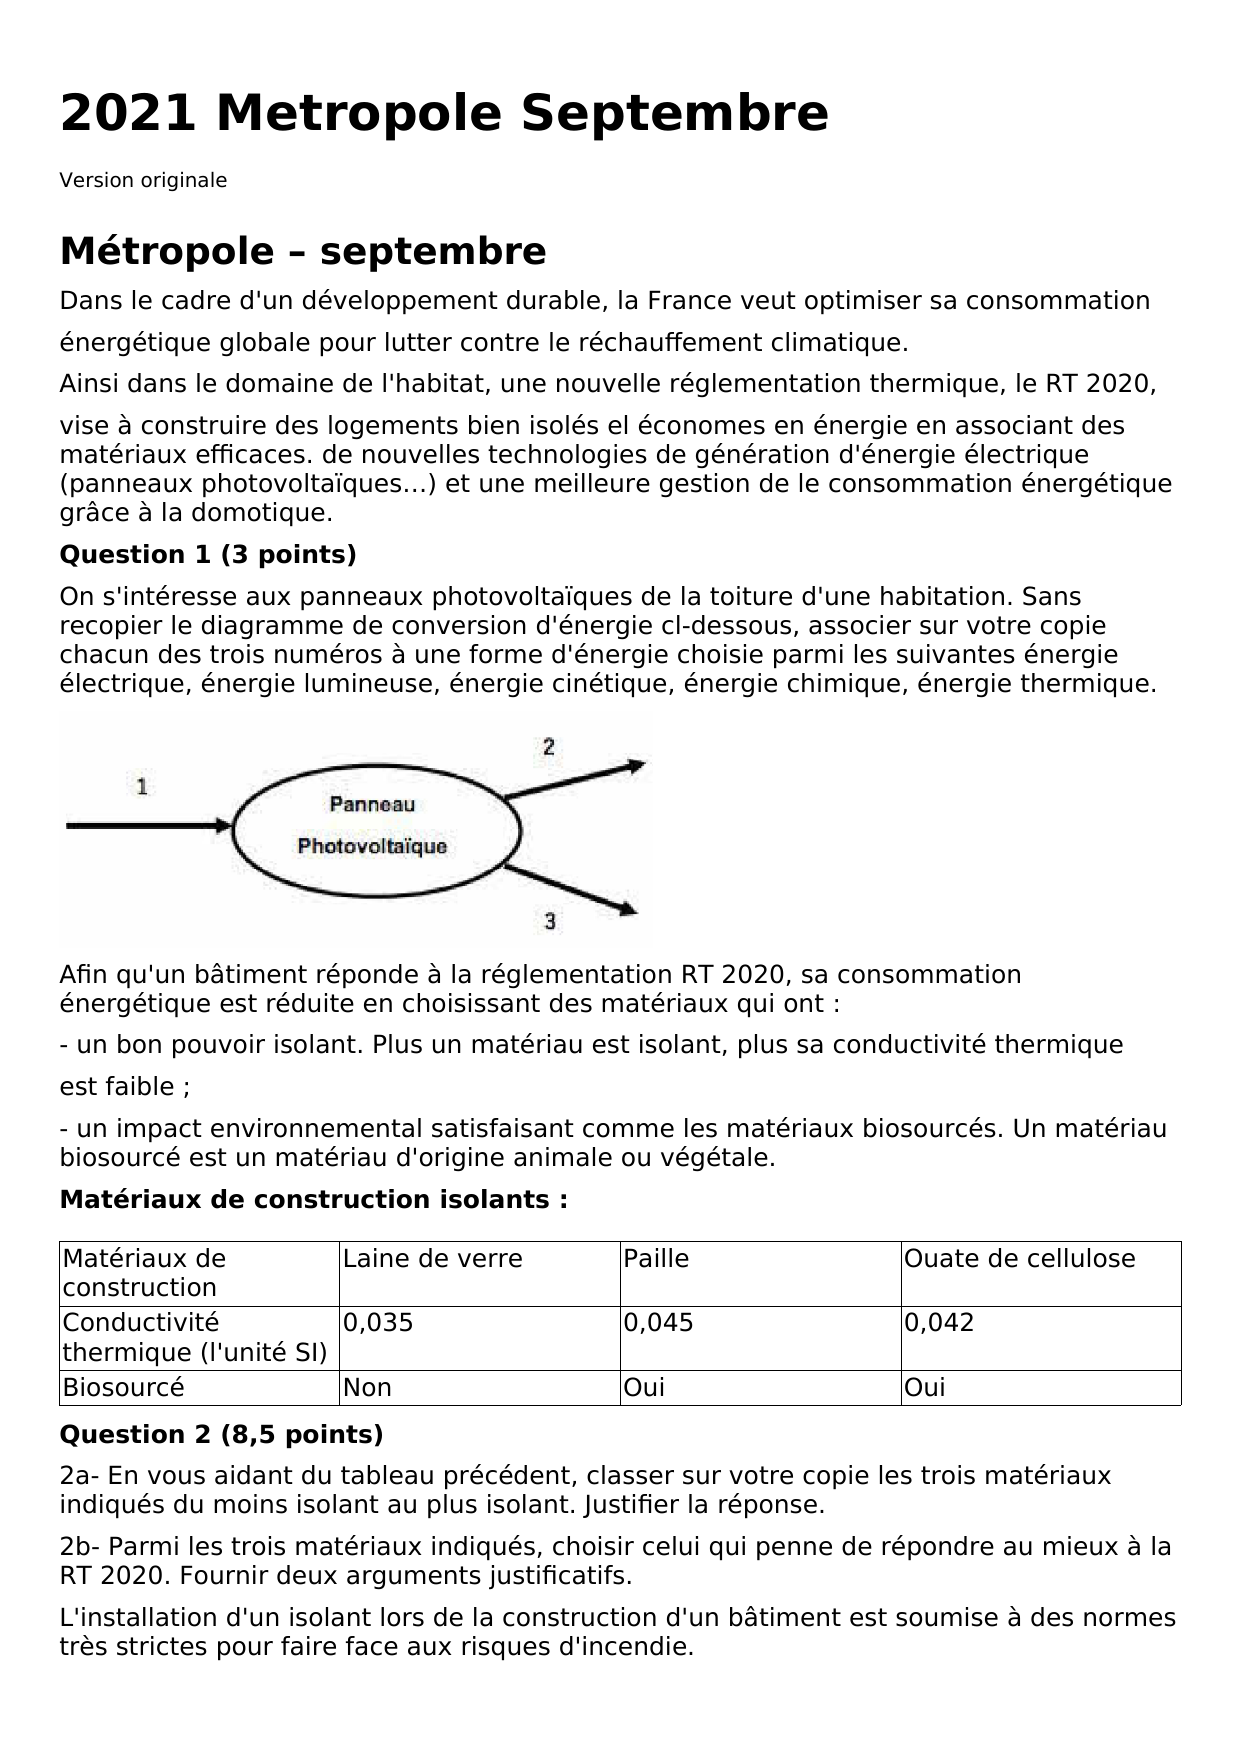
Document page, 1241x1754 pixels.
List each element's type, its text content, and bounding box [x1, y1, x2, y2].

text énergétique globale pour lutter contre le réchauffement climatique. [59, 328, 1181, 357]
table_cell 0,042 [902, 1307, 1181, 1370]
table_cell 0,045 [621, 1307, 901, 1370]
text - un bon pouvoir isolant. Plus un matériau est isolant, plus sa conductivité thermique [59, 1031, 1181, 1060]
text Question 2 (8,5 points) [59, 1420, 1181, 1449]
text Version originale [59, 155, 1181, 192]
text Ainsi dans le domaine de l'habitat, une nouvelle réglementation thermique, le RT 2020, [59, 369, 1181, 398]
subtitle 2021 Metropole Septembre [59, 84, 1181, 142]
table_cell Conductivité thermique (l'unité SI) [60, 1307, 339, 1370]
text L'installation d'un isolant lors de la construction d'un bâtiment est soumise à des normes très strictes pour faire face aux risques d'incendie. [59, 1603, 1181, 1661]
table_cell Biosourcé [60, 1371, 339, 1405]
text Question 1 (3 points) [59, 540, 1181, 569]
text Matériaux de construction isolants : [59, 1185, 1181, 1214]
table_cell 0,035 [340, 1307, 620, 1370]
text On s'intéresse aux panneaux photovoltaïques de la toiture d'une habitation. Sans recopier le diagramme de conversion d'énergie cl-dessous, associer sur votre copie chacun des trois numéros à une forme d'énergie choisie parmi les suivantes énergie électrique, énergie lumineuse, énergie cinétique, énergie chimique, énergie thermique. [59, 582, 1181, 698]
text - un impact environnemental satisfaisant comme les matériaux biosourcés. Un matériau biosourcé est un matériau d'origine animale ou végétale. [59, 1114, 1181, 1172]
text est faible ; [59, 1072, 1181, 1101]
subtitle Métropole – septembre [59, 230, 1181, 273]
table_header Paille [621, 1242, 901, 1306]
table_cell Oui [621, 1371, 901, 1405]
text Afin qu'un bâtiment réponde à la réglementation RT 2020, sa consommation énergétique est réduite en choisissant des matériaux qui ont : [59, 960, 1181, 1018]
text Dans le cadre d'un développement durable, la France veut optimiser sa consommation [59, 286, 1181, 315]
text 2a- En vous aidant du tableau précédent, classer sur votre copie les trois matériaux indiqués du moins isolant au plus isolant. Justifier la réponse. [59, 1461, 1181, 1520]
table_header Ouate de cellulose [902, 1242, 1181, 1306]
text vise à construire des logements bien isolés el économes en énergie en associant des matériaux efficaces. de nouvelles technologies de génération d'énergie électrique (panneaux photovoltaïques…) et une meilleure gestion de le consommation énergétique grâce à la domotique. [59, 411, 1181, 528]
table_cell Oui [902, 1371, 1181, 1405]
table_header Laine de verre [340, 1242, 620, 1306]
text 2b- Parmi les trois matériaux indiqués, choisir celui qui penne de répondre au mieux à la RT 2020. Fournir deux arguments justificatifs. [59, 1532, 1181, 1591]
picture [59, 711, 653, 948]
table_cell Non [340, 1371, 620, 1405]
table_header Matériaux de construction [60, 1242, 339, 1306]
